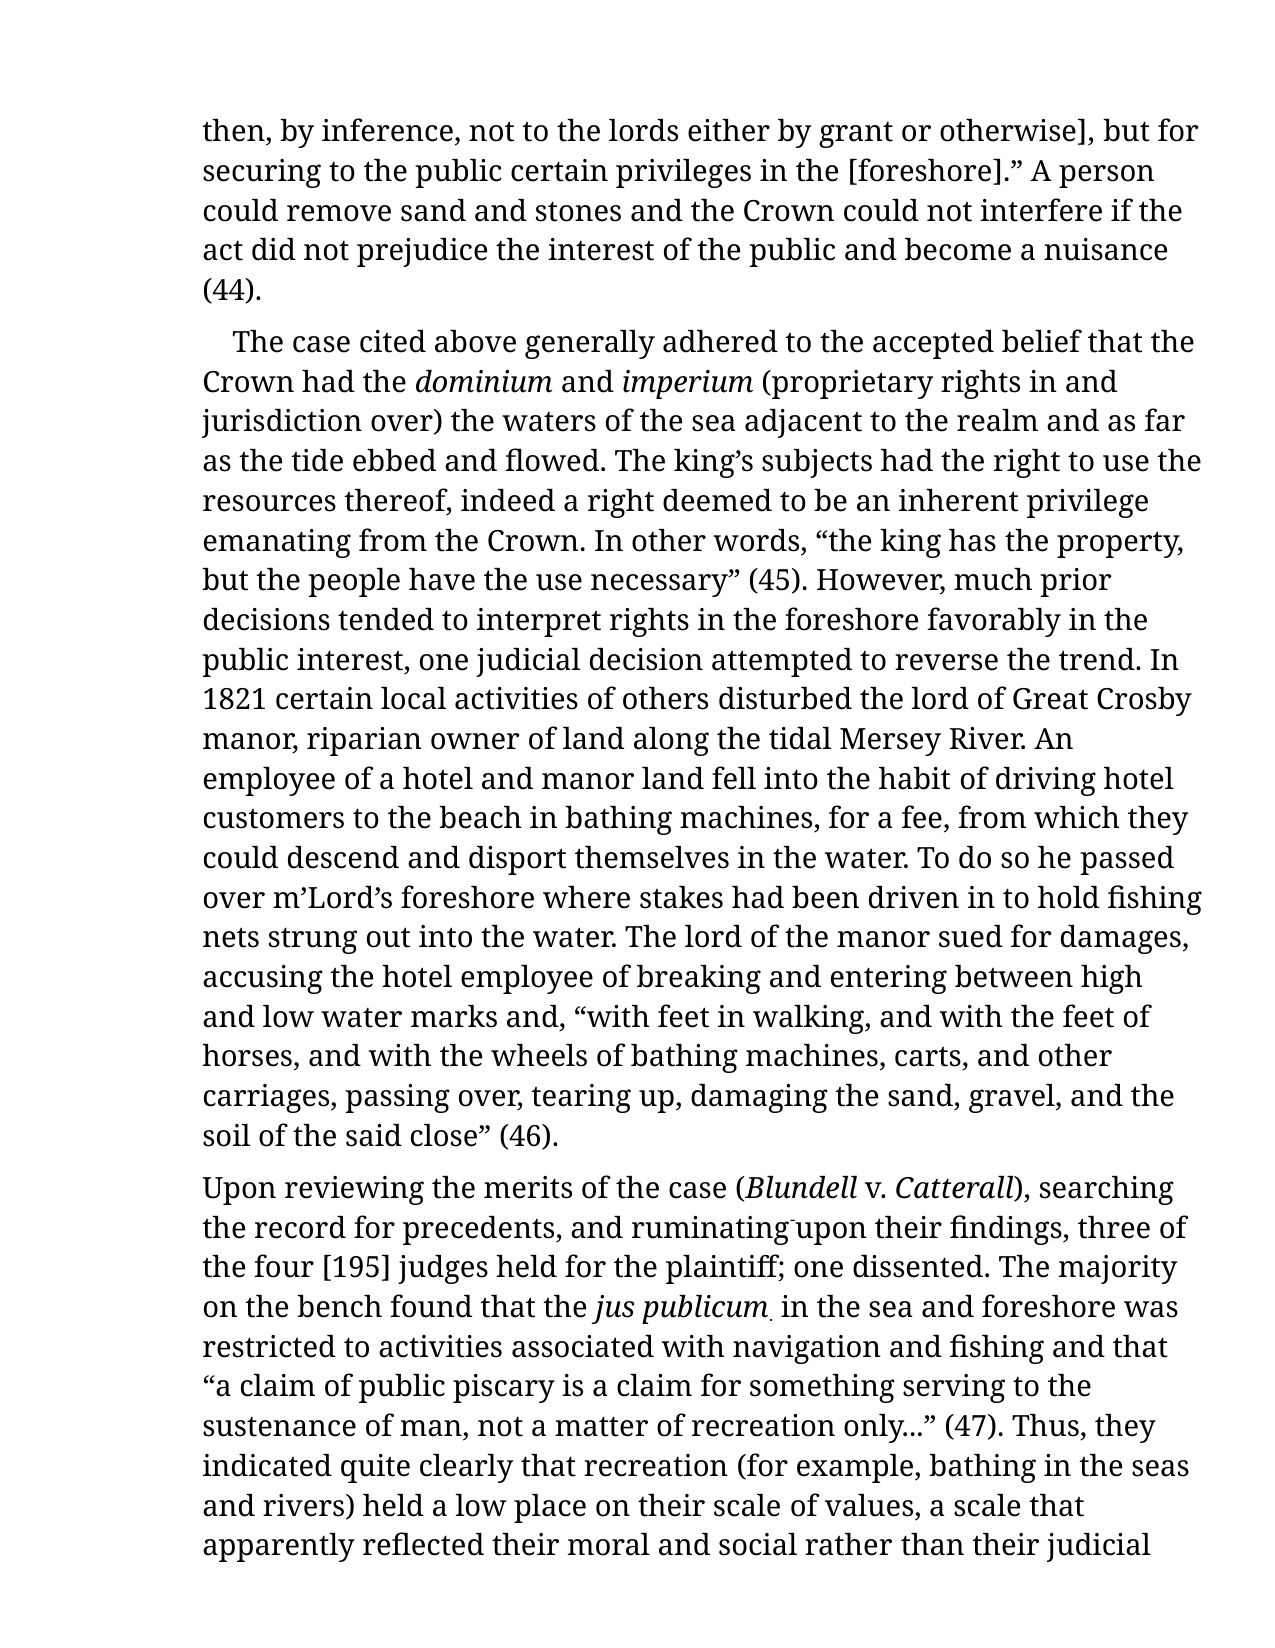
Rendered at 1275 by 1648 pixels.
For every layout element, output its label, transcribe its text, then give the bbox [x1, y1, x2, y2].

text The case cited above generally adhered to the accepted belief that the Crown had the dominium and imperium (proprietary rights in and jurisdiction over) the waters of the sea adjacent to the realm and as far as the tide ebbed and flowed. The king’s subjects had the right to use the resources thereof, indeed a right deemed to be an inherent privilege emanating from the Crown. In other words, “the king has the property, but the people have the use necessary” (45). However, much prior decisions tended to interpret rights in the foreshore favorably in the public interest, one judicial decision attempted to reverse the trend. In 1821 certain local activities of others disturbed the lord of Great Crosby manor, riparian owner of land along the tidal Mersey River. An employee of a hotel and manor land fell into the habit of driving hotel customers to the beach in bathing machines, for a fee, from which they could descend and disport themselves in the water. To do so he passed over m’Lord’s foreshore where stakes had been driven in to hold fishing nets strung out into the water. The lord of the manor sued for damages, accusing the hotel employee of breaking and entering between high and low water marks and, “with feet in walking, and with the feet of horses, and with the wheels of bathing machines, carts, and other carriages, passing over, tearing up, damaging the sand, gravel, and the soil of the said close” (46). [202, 321, 1204, 1155]
text Upon reviewing the merits of the case (Blundell v. Catterall), searching the record for precedents, and ruminating-upon their findings, three of the four [195] judges held for the plaintiff; one dissented. The majority on the bench found that the jus publicum. in the sea and foreshore was restricted to activities associated with navigation and fishing and that “a claim of public piscary is a claim for something serving to the sustenance of man, not a matter of recreation only...” (47). Thus, they indicated quite clearly that recreation (for example, bathing in the seas and rivers) held a low place on their scale of values, a scale that apparently reflected their moral and social rather than their judicial [202, 1167, 1204, 1564]
text then, by inference, not to the lords either by grant or otherwise], but for securing to the public certain privileges in the [foreshore].” A person could remove sand and stones and the Crown could not interfere if the act did not prejudice the interest of the public and become a nuisance (44). [202, 110, 1204, 309]
